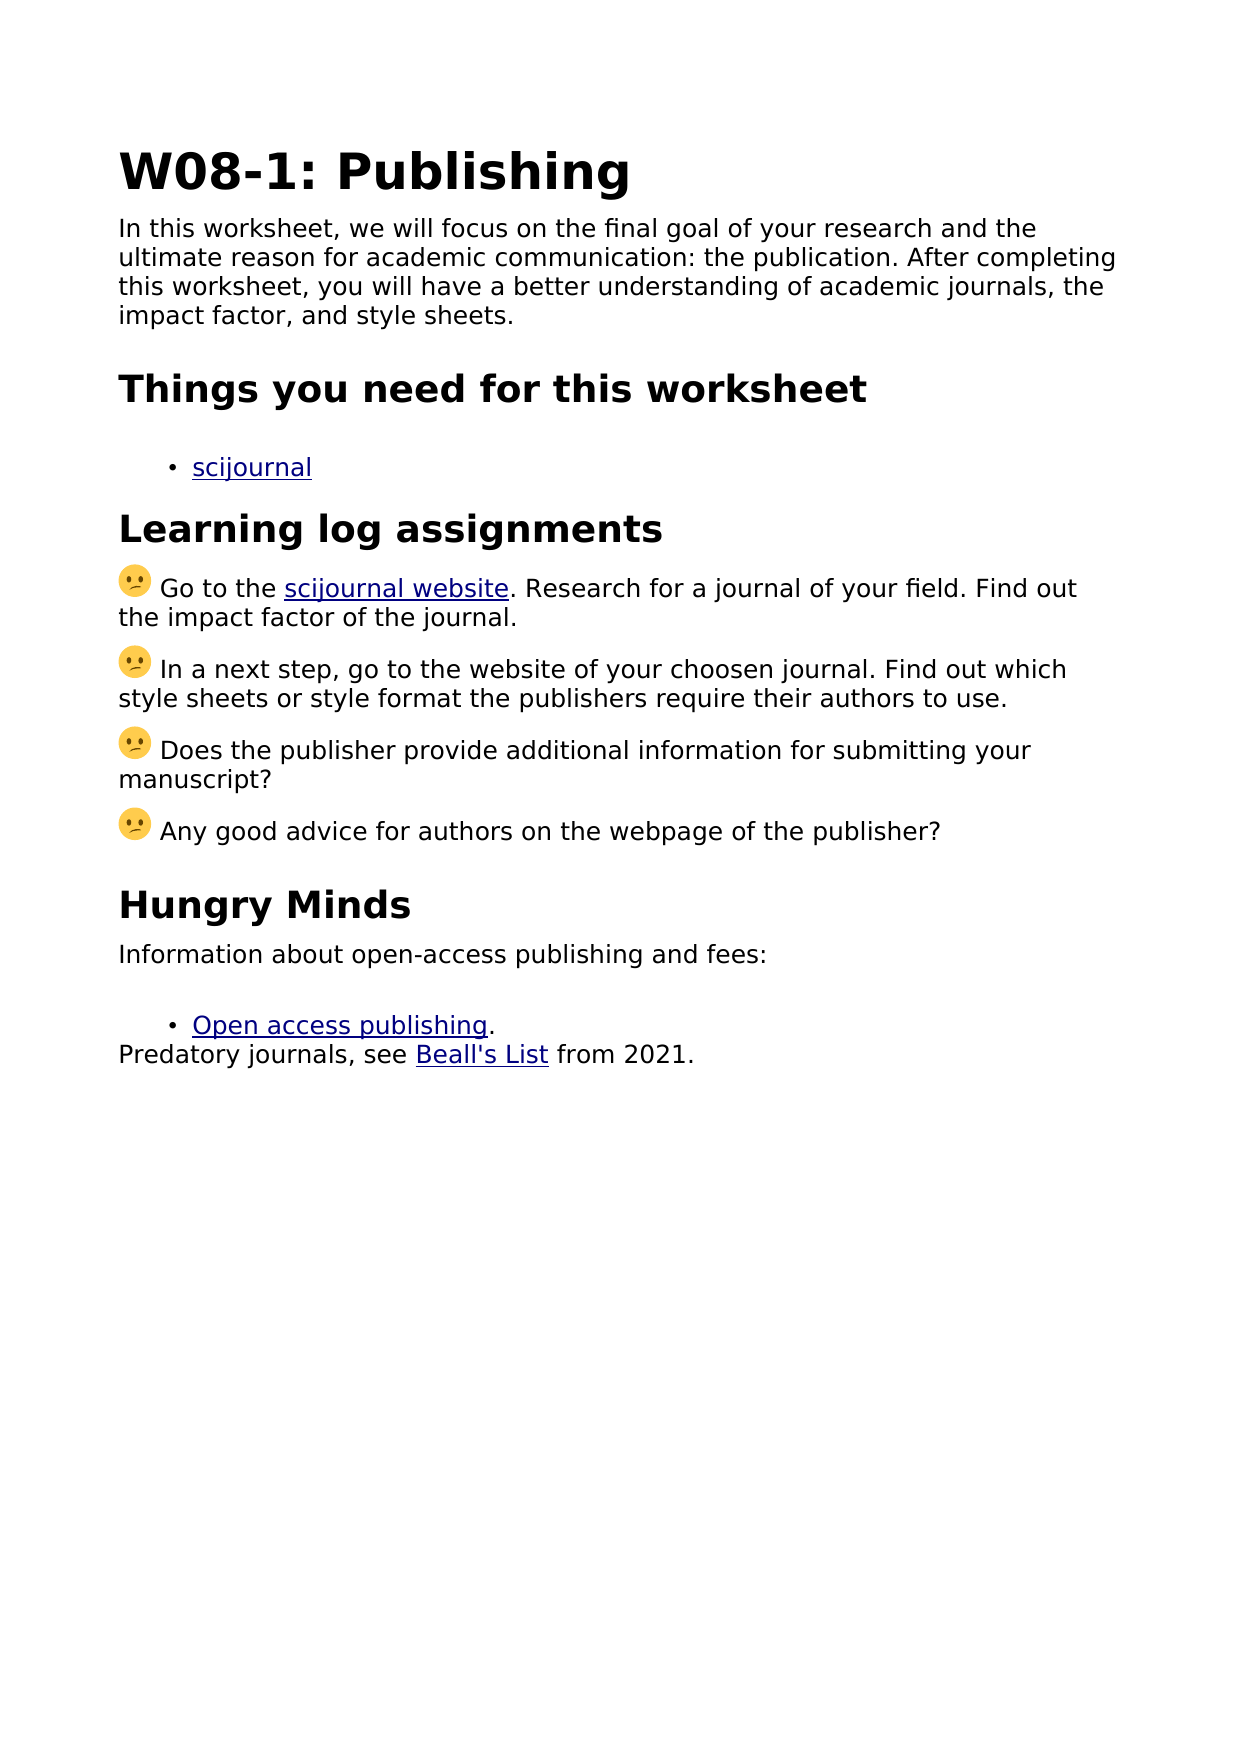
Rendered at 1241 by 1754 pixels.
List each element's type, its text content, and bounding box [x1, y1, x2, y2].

list scijournal [177, 454, 1122, 483]
subtitle Hungry Minds [118, 884, 1122, 928]
list Open access publishing. [177, 1011, 1122, 1040]
text Any good advice for authors on the webpage of the publisher? [118, 807, 1122, 846]
text Go to the scijournal website. Research for a journal of your field. Find out the impact factor of the journal. [118, 564, 1122, 632]
text Predatory journals, see Beall's List from 2021. [118, 1040, 1122, 1069]
text Does the publisher provide additional information for submitting your manuscript? [118, 726, 1122, 794]
subtitle Things you need for this worksheet [118, 368, 1122, 412]
text In this worksheet, we will focus on the final goal of your research and the ultimate reason for academic communication: the publication. After completing this worksheet, you will have a better understanding of academic journals, the impact factor, and style sheets. [118, 214, 1122, 331]
subtitle W08-1: Publishing [118, 143, 1122, 201]
subtitle Learning log assignments [118, 508, 1122, 551]
text In a next step, go to the website of your choosen journal. Find out which style sheets or style format the publishers require their authors to use. [118, 645, 1122, 713]
text Information about open-access publishing and fees: [118, 940, 1122, 969]
